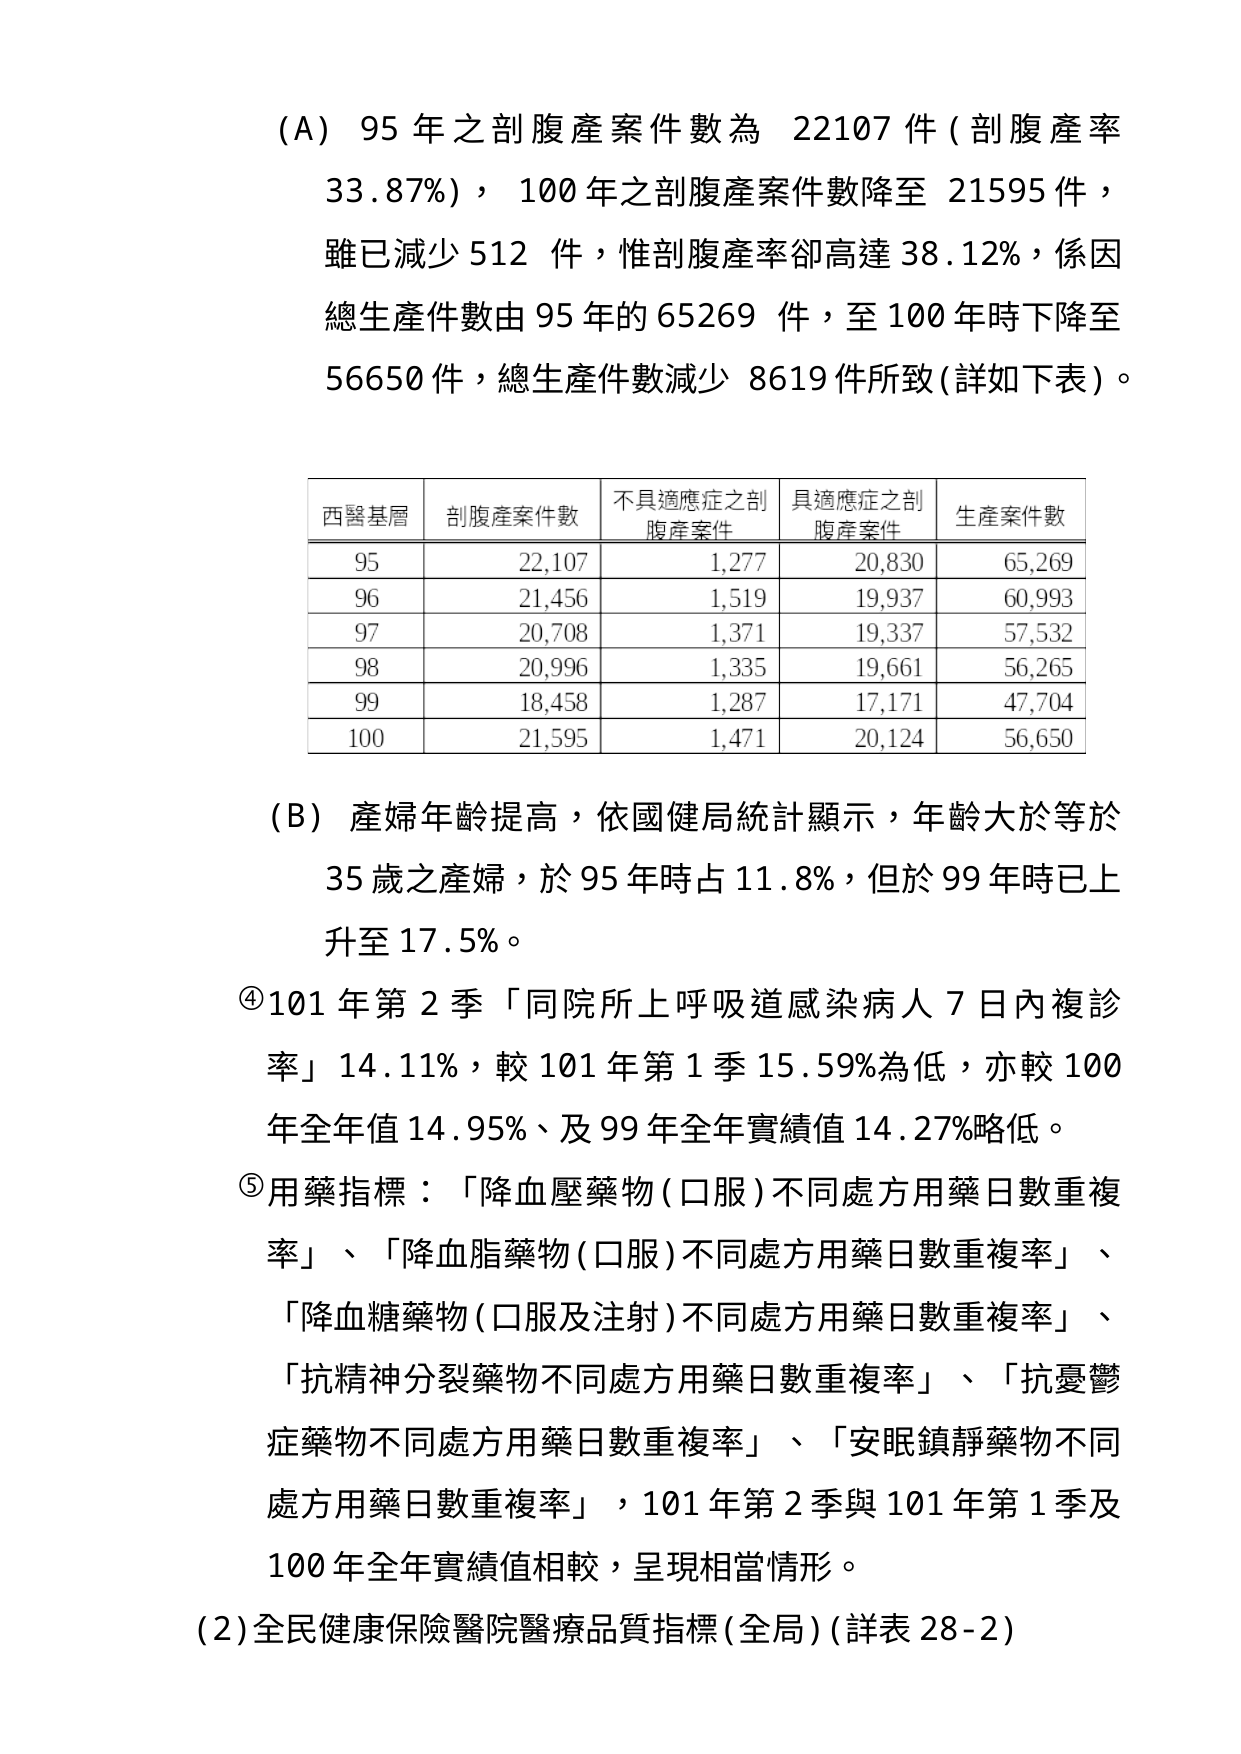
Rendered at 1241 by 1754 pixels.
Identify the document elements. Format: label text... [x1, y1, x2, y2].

text (2)全民健康保險醫院醫療品質指標(全局)(詳表28-2) [192, 1585, 1122, 1648]
text 用藥指標：「降血壓藥物(口服)不同處方用藥日數重複率」、「降血脂藥物(口服)不同處方用藥日數重複率」、「降血糖藥物(口服及注射)不同處方用藥日數重複率」、「抗精神分裂藥物不同處方用藥日數重複率」、「抗憂鬱症藥物不同處方用藥日數重複率」、「安眠鎮靜藥物不同處方用藥日數重複率」，101年第2季與101年第1季及100年全年實績值相較，呈現相當情形。 [236, 1148, 1122, 1585]
text (A) 95年之剖腹產案件數為 22107件(剖腹產率33.87%)， 100年之剖腹產案件數降至 21595件，雖已減少512 件，惟剖腹產率卻高達38.12%，係因總生產件數由95年的65269 件，至100年時下降至56650件，總生產件數減少 8619件所致(詳如下表)。 [221, 85, 1122, 398]
text (B) 產婦年齡提高，依國健局統計顯示，年齡大於等於35歲之產婦，於95年時占11.8%，但於99年時已上升至17.5%。 [266, 460, 1122, 960]
text 101年第2季「同院所上呼吸道感染病人7日內複診率」14.11%，較101年第1季15.59%為低，亦較100年全年值14.95%、及99年全年實績值14.27%略低。 [236, 960, 1122, 1148]
